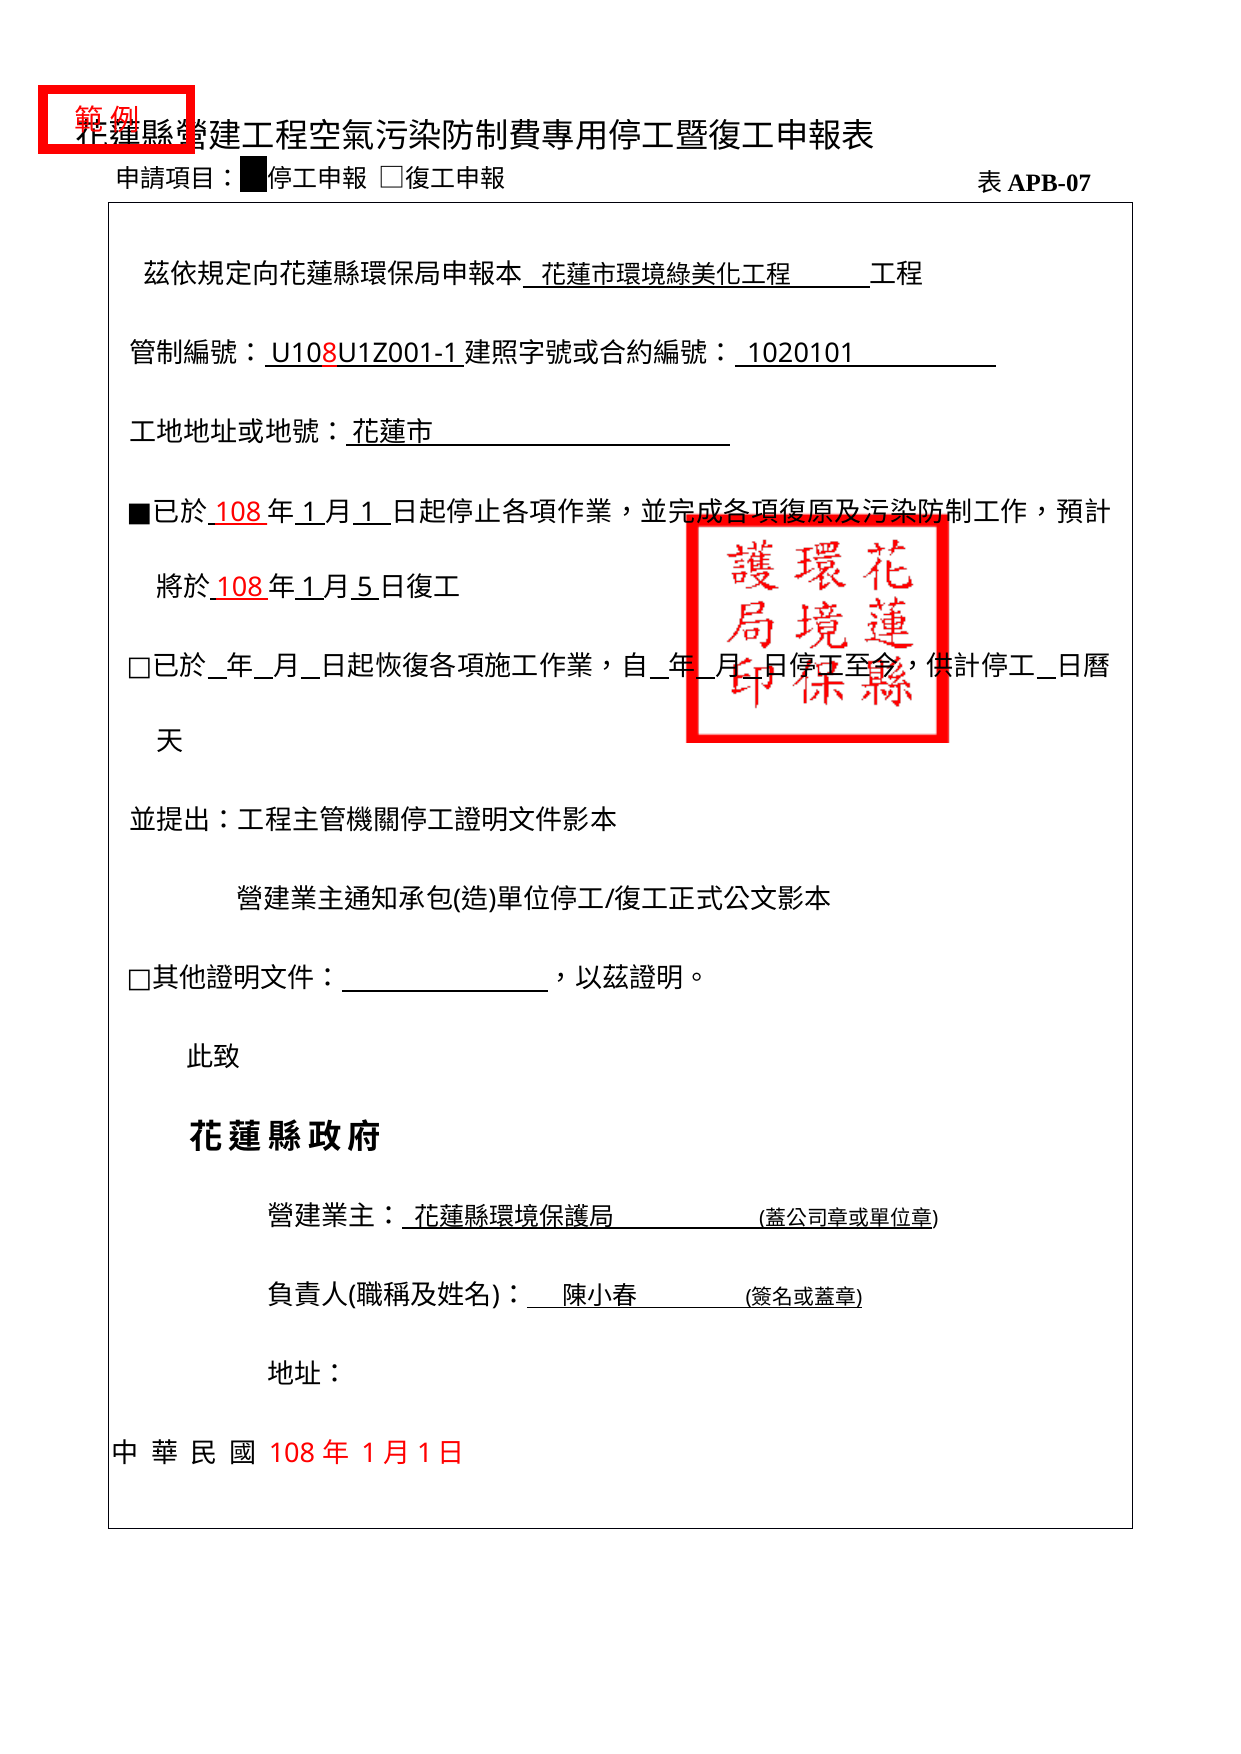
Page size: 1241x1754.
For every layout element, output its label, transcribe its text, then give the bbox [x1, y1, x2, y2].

text 申請項目：□停工申報 □復工申報 [115, 156, 693, 191]
table_header 茲依規定向花蓮縣環保局申報本 花蓮市環境綠美化工程 工程 管制編號： U108U1Z001-1建照字號或合約編號： 1020101 工地地址或地號： 花蓮市 ■已於 108年 1 月 1 日起停止各項作業，並完成各項復原及污染防制工作，預計將於 108年 1 月 5 日復工 □已於 年 月 日起恢復各項施工作業，自 年 月 日停工至今，供計停工 日曆天 並提出：工程主管機關停工證明文件影本 營建業主通知承包(造)單位停工/復工正式公文影本 □其他證明文件： ，以茲證明。 此致 花蓮縣政府 營建業主： 花蓮縣環境保護局 (蓋公司章或單位章) 負責人(職稱及姓名)： 陳小春 (簽名或蓋章) 地址： 中 華 民 國 108 年 1 月 1日 [109, 203, 1132, 1528]
text 花蓮縣營建工程空氣污染防制費專用停工暨復工申報表 [75, 89, 1165, 164]
text 表APB-07 [977, 163, 1154, 198]
